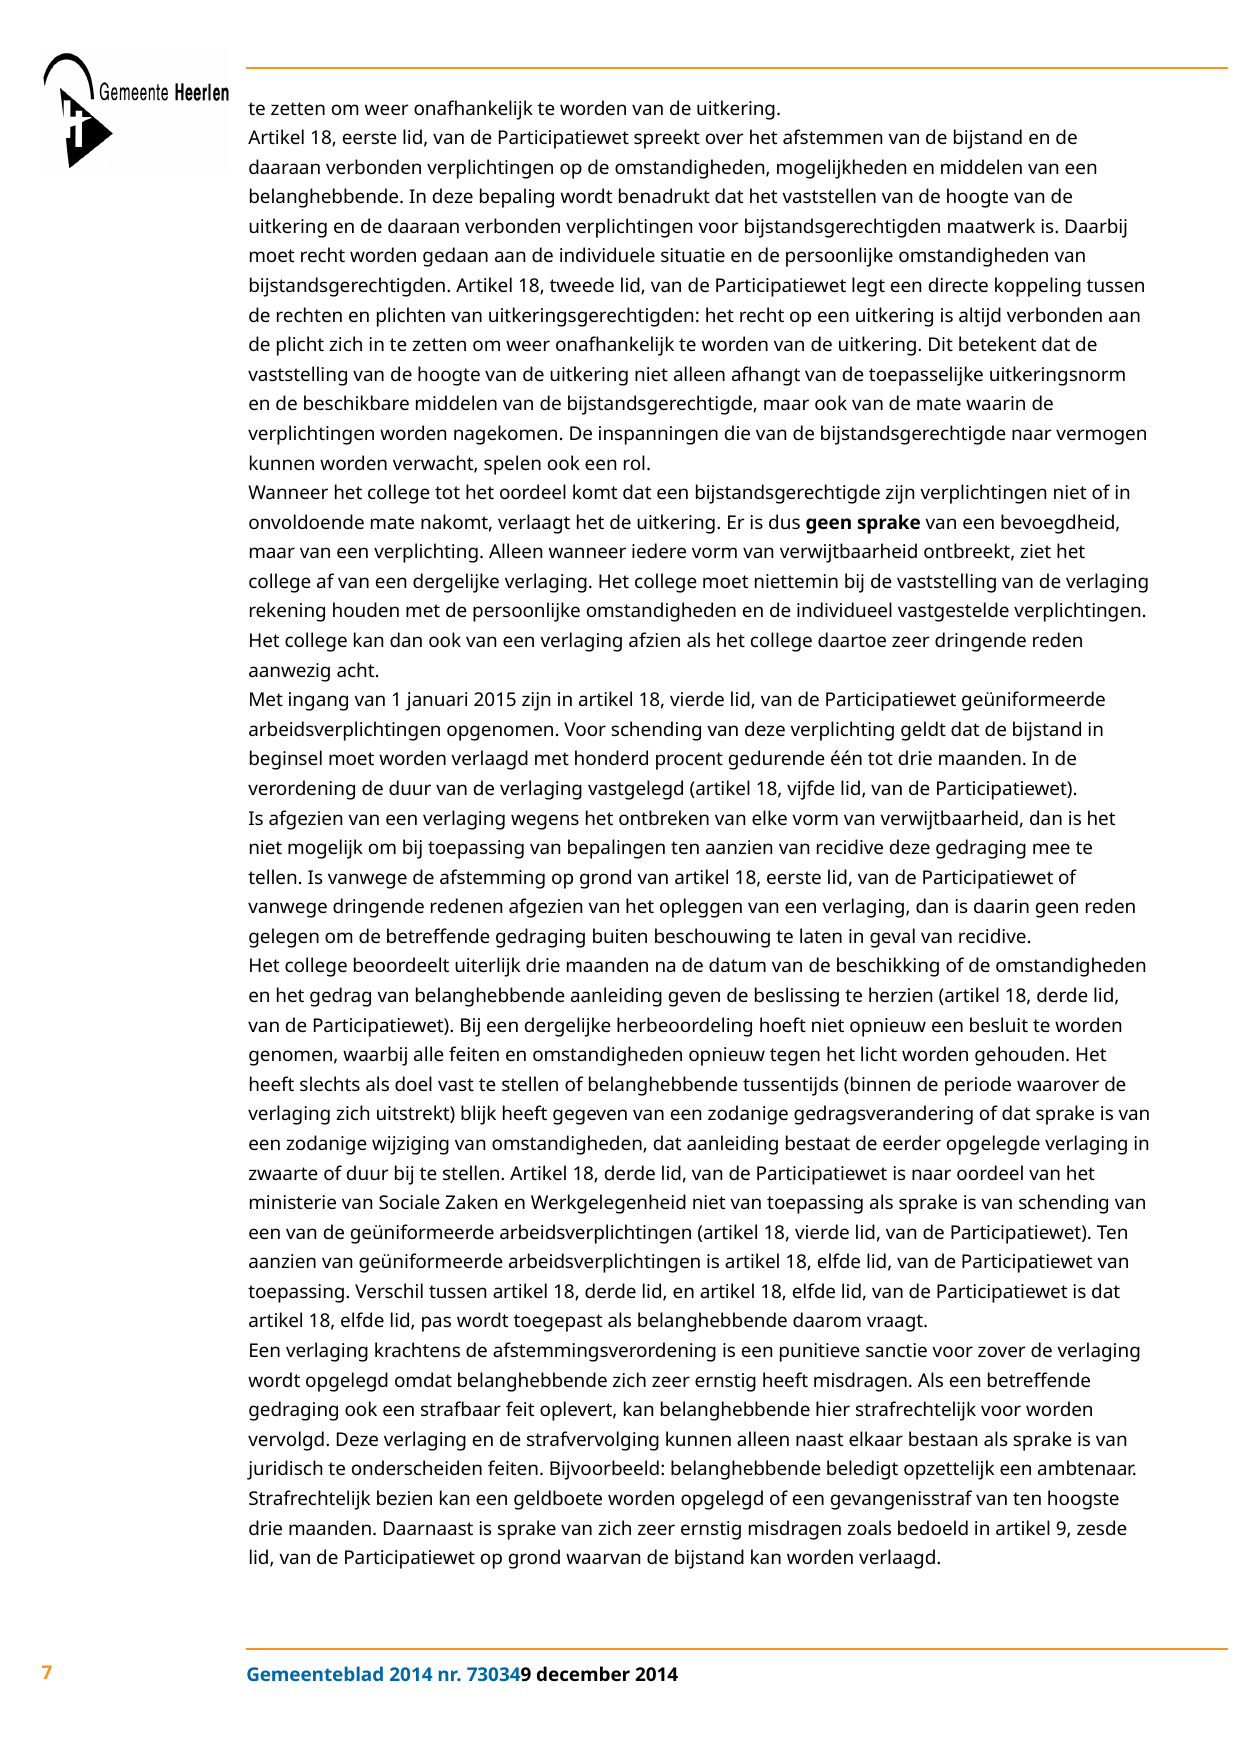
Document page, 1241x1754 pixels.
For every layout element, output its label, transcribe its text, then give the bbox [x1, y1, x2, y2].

text Wanneer het college tot het oordeel komt dat een bijstandsgerechtigde zijn verplichtingen niet of in onvoldoende mate nakomt, verlaagt het de uitkering. Er is dus geen sprake van een bevoegdheid, maar van een verplichting. Alleen wanneer iedere vorm van verwijtbaarheid ontbreekt, ziet het college af van een dergelijke verlaging. Het college moet niettemin bij de vaststelling van de verlaging rekening houden met de persoonlijke omstandigheden en de individueel vastgestelde verplichtingen. Het college kan dan ook van een verlaging afzien als het college daartoe zeer dringende reden aanwezig acht. [248, 479, 1152, 683]
text Is afgezien van een verlaging wegens het ontbreken van elke vorm van verwijtbaarheid, dan is het niet mogelijk om bij toepassing van bepalingen ten aanzien van recidive deze gedraging mee te tellen. Is vanwege de afstemming op grond van artikel 18, eerste lid, van de Participatiewet of vanwege dringende redenen afgezien van het opleggen van een verlaging, dan is daarin geen reden gelegen om de betreffende gedraging buiten beschouwing te laten in geval van recidive. [248, 805, 1152, 949]
text te zetten om weer onafhankelijk te worden van de uitkering. [248, 95, 1152, 121]
text Met ingang van 1 januari 2015 zijn in artikel 18, vierde lid, van de Participatiewet geüniformeerde arbeidsverplichtingen opgenomen. Voor schending van deze verplichting geldt dat de bijstand in beginsel moet worden verlaagd met honderd procent gedurende één tot drie maanden. In de verordening de duur van de verlaging vastgelegd (artikel 18, vijfde lid, van de Participatiewet). [248, 686, 1152, 801]
picture [41, 47, 231, 172]
text Artikel 18, eerste lid, van de Participatiewet spreekt over het afstemmen van de bijstand en de daaraan verbonden verplichtingen op de omstandigheden, mogelijkheden en middelen van een belanghebbende. In deze bepaling wordt benadrukt dat het vaststellen van de hoogte van de uitkering en de daaraan verbonden verplichtingen voor bijstandsgerechtigden maatwerk is. Daarbij moet recht worden gedaan aan de individuele situatie en de persoonlijke omstandigheden van bijstandsgerechtigden. Artikel 18, tweede lid, van de Participatiewet legt een directe koppeling tussen de rechten en plichten van uitkeringsgerechtigden: het recht op een uitkering is altijd verbonden aan de plicht zich in te zetten om weer onafhankelijk te worden van de uitkering. Dit betekent dat de vaststelling van de hoogte van de uitkering niet alleen afhangt van de toepasselijke uitkeringsnorm en de beschikbare middelen van de bijstandsgerechtigde, maar ook van de mate waarin de verplichtingen worden nagekomen. De inspanningen die van de bijstandsgerechtigde naar vermogen kunnen worden verwacht, spelen ook een rol. [248, 124, 1152, 476]
text Een verlaging krachtens de afstemmingsverordening is een punitieve sanctie voor zover de verlaging wordt opgelegd omdat belanghebbende zich zeer ernstig heeft misdragen. Als een betreffende gedraging ook een strafbaar feit oplevert, kan belanghebbende hier strafrechtelijk voor worden vervolgd. Deze verlaging en de strafvervolging kunnen alleen naast elkaar bestaan als sprake is van juridisch te onderscheiden feiten. Bijvoorbeeld: belanghebbende beledigt opzettelijk een ambtenaar. Strafrechtelijk bezien kan een geldboete worden opgelegd of een gevangenisstraf van ten hoogste drie maanden. Daarnaast is sprake van zich zeer ernstig misdragen zoals bedoeld in artikel 9, zesde lid, van de Participatiewet op grond waarvan de bijstand kan worden verlaagd. [248, 1337, 1152, 1570]
text Het college beoordeelt uiterlijk drie maanden na de datum van de beschikking of de omstandigheden en het gedrag van belanghebbende aanleiding geven de beslissing te herzien (artikel 18, derde lid, van de Participatiewet). Bij een dergelijke herbeoordeling hoeft niet opnieuw een besluit te worden genomen, waarbij alle feiten en omstandigheden opnieuw tegen het licht worden gehouden. Het heeft slechts als doel vast te stellen of belanghebbende tussentijds (binnen de periode waarover de verlaging zich uitstrekt) blijk heeft gegeven van een zodanige gedragsverandering of dat sprake is van een zodanige wijziging van omstandigheden, dat aanleiding bestaat de eerder opgelegde verlaging in zwaarte of duur bij te stellen. Artikel 18, derde lid, van de Participatiewet is naar oordeel van het ministerie van Sociale Zaken en Werkgelegenheid niet van toepassing als sprake is van schending van een van de geüniformeerde arbeidsverplichtingen (artikel 18, vierde lid, van de Participatiewet). Ten aanzien van geüniformeerde arbeidsverplichtingen is artikel 18, elfde lid, van de Participatiewet van toepassing. Verschil tussen artikel 18, derde lid, en artikel 18, elfde lid, van de Participatiewet is dat artikel 18, elfde lid, pas wordt toegepast als belanghebbende daarom vraagt. [248, 953, 1152, 1333]
